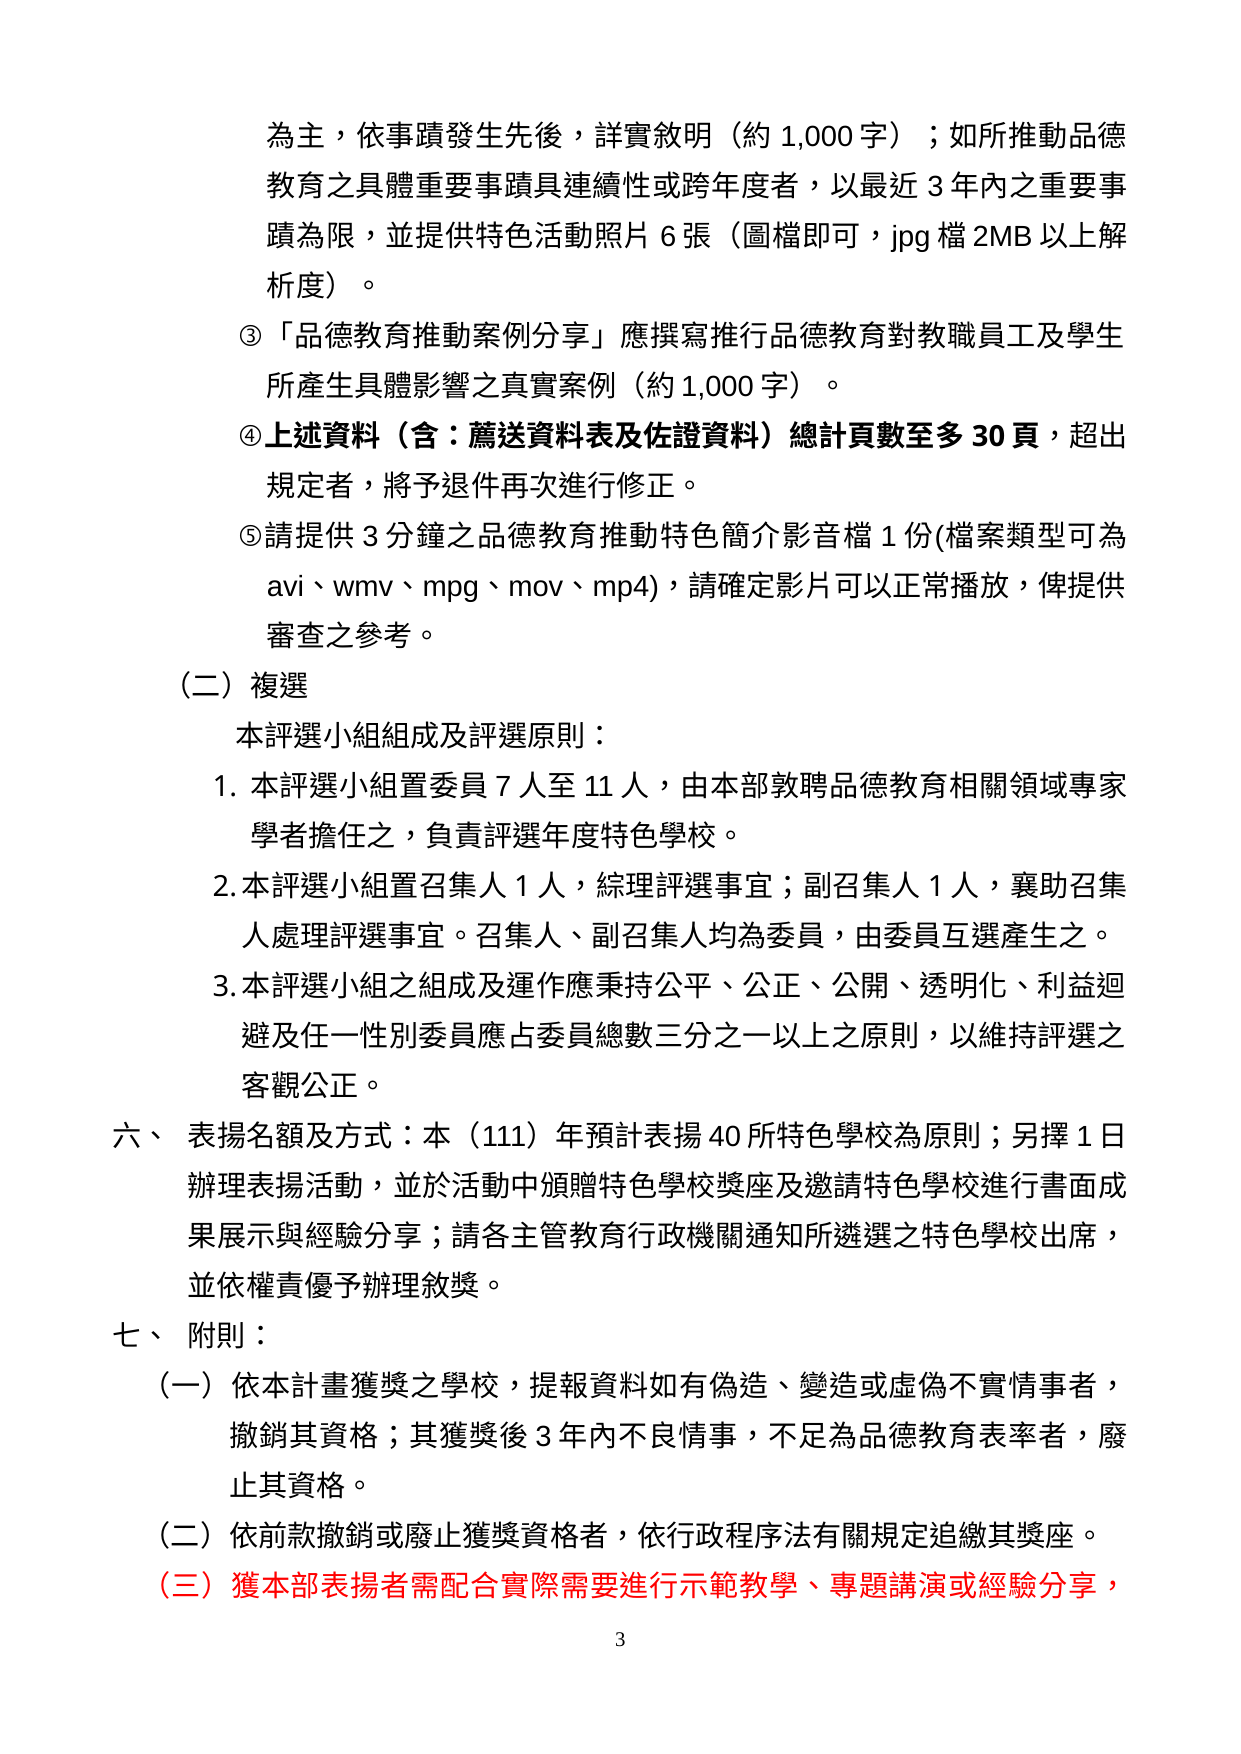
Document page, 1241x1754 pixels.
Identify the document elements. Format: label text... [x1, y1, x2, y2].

list 表揚名額及方式：本（111）年預計表揚40所特色學校為原則；另擇1日辦理表揚活動，並於活動中頒贈特色學校獎座及邀請特色學校進行書面成果展示與經驗分享；請各主管教育行政機關通知所遴選之特色學校出席，並依權責優予辦理敘獎。 [112, 1105, 1128, 1305]
text （三）獲本部表揚者需配合實際需要進行示範教學、專題講演或經驗分享， [141, 1555, 1128, 1605]
list 本評選小組之組成及運作應秉持公平、公正、公開、透明化、利益迴避及任一性別委員應占委員總數三分之一以上之原則，以維持評選之客觀公正。 [212, 955, 1128, 1105]
list 附則： [112, 1305, 1128, 1355]
text 請提供3分鐘之品德教育推動特色簡介影音檔1份(檔案類型可為avi、wmv、mpg、mov、mp4)，請確定影片可以正常播放，俾提供審查之參考。 [237, 505, 1128, 655]
list 本評選小組置召集人1人，綜理評選事宜；副召集人1人，襄助召集人處理評選事宜。召集人、副召集人均為委員，由委員互選產生之。 [212, 855, 1128, 955]
text 為主，依事蹟發生先後，詳實敘明（約1,000字）；如所推動品德教育之具體重要事蹟具連續性或跨年度者，以最近3年內之重要事蹟為限，並提供特色活動照片6張（圖檔即可，jpg檔2MB以上解析度）。 [237, 105, 1128, 305]
text （二）依前款撤銷或廢止獲獎資格者，依行政程序法有關規定追繳其獎座。 [141, 1505, 1128, 1555]
text （一）依本計畫獲獎之學校，提報資料如有偽造、變造或虛偽不實情事者，撤銷其資格；其獲獎後3年內不良情事，不足為品德教育表率者，廢止其資格。 [141, 1355, 1128, 1505]
text （二）複選 [162, 655, 1128, 705]
list 本評選小組置委員7人至11人，由本部敦聘品德教育相關領域專家學者擔任之，負責評選年度特色學校。 [212, 755, 1128, 855]
text 上述資料（含：薦送資料表及佐證資料）總計頁數至多30頁，超出規定者，將予退件再次進行修正。 [237, 405, 1128, 505]
text 「品德教育推動案例分享」應撰寫推行品德教育對教職員工及學生所產生具體影響之真實案例（約1,000字）。 [237, 305, 1128, 405]
text 本評選小組組成及評選原則： [162, 705, 1128, 755]
